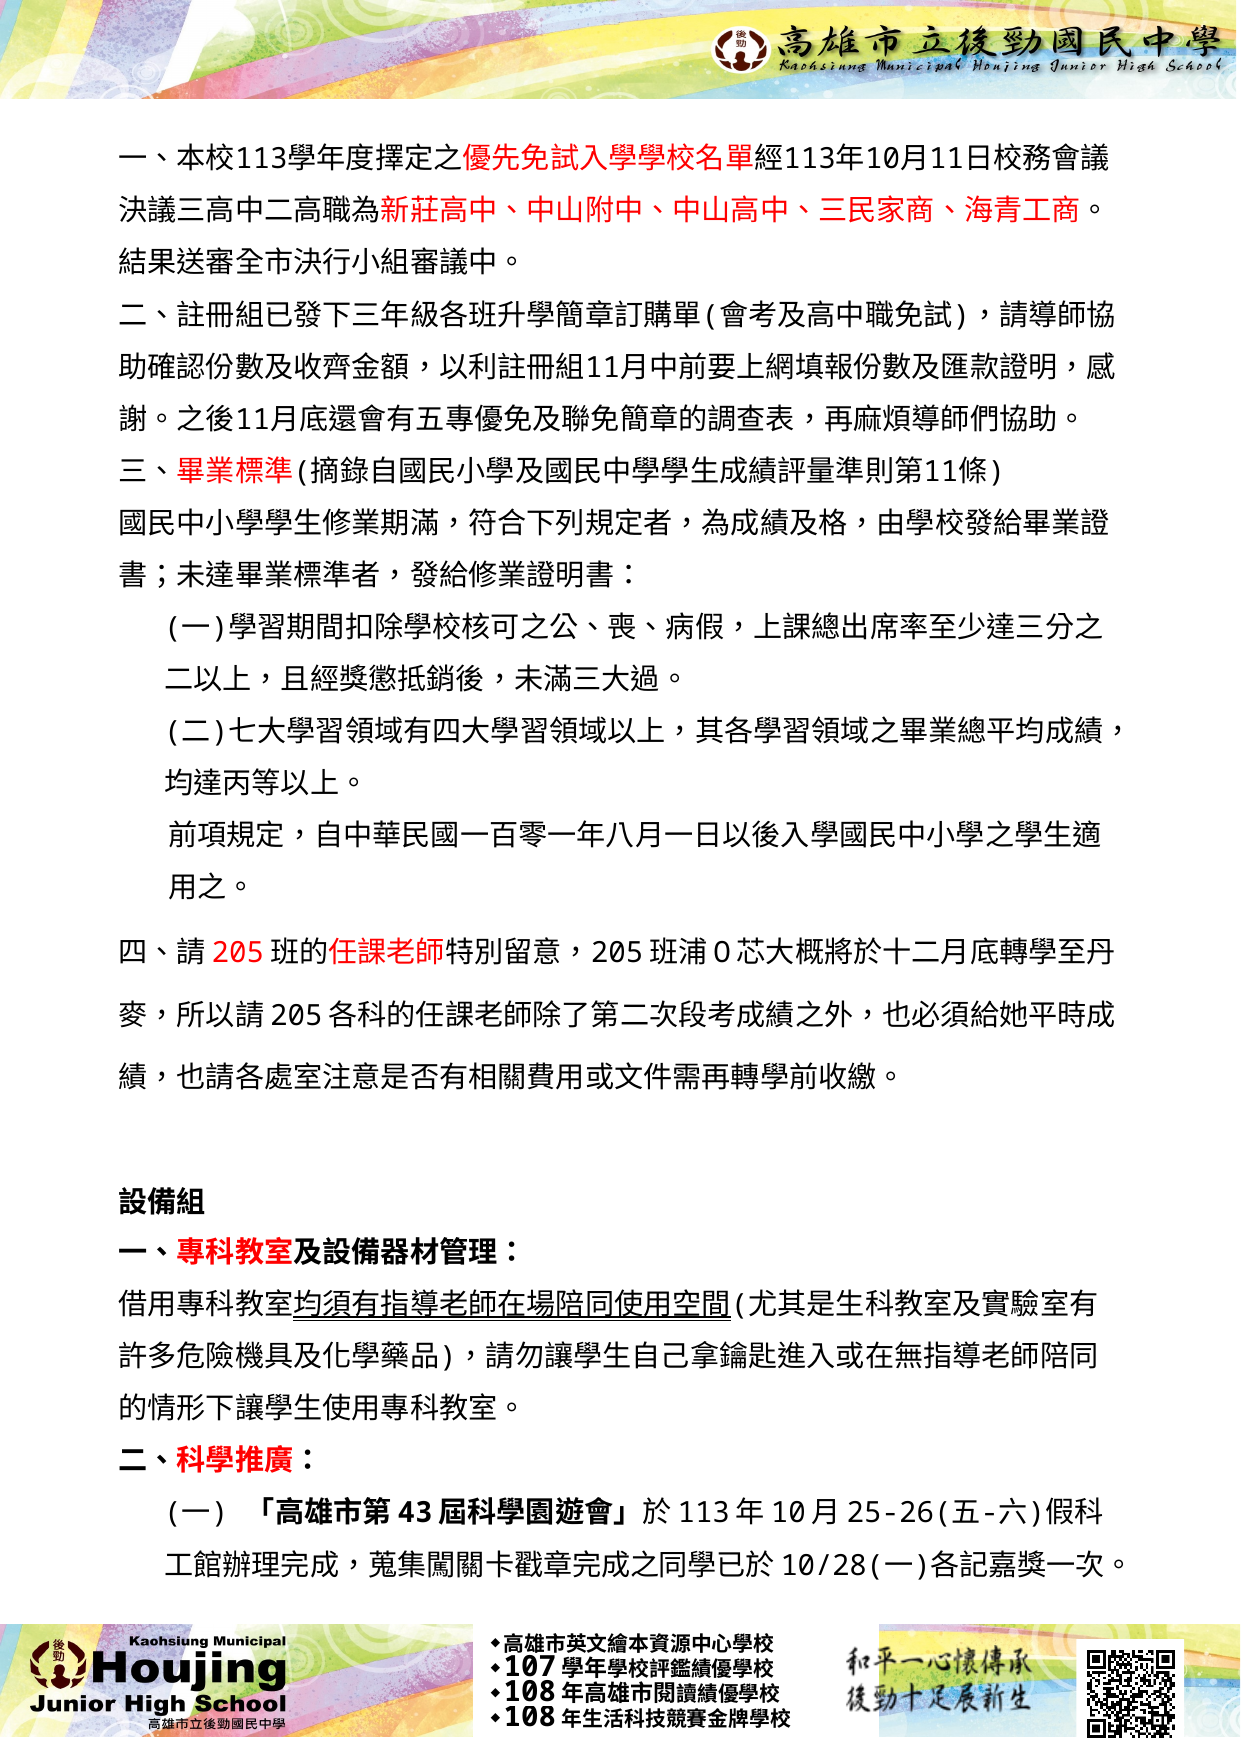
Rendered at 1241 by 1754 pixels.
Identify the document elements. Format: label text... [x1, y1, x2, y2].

text 四、請205班的任課老師特別留意，205班浦O芯大概將於十二月底轉學至丹麥，所以請205各科的任課老師除了第二次段考成績之外，也必須給她平時成績，也請各處室注意是否有相關費用或文件需再轉學前收繳。 [118, 908, 1122, 1096]
text 借用專科教室均須有指導老師在場陪同使用空間(尤其是生科教室及實驗室有許多危險機具及化學藥品)，請勿讓學生自己拿鑰匙進入或在無指導老師陪同的情形下讓學生使用專科教室。 [118, 1273, 1122, 1429]
text 一、本校113學年度擇定之優先免試入學學校名單經113年10月11日校務會議決議三高中二高職為新莊高中、中山附中、中山高中、三民家商、海青工商。結果送審全市決行小組審議中。 [118, 127, 1122, 283]
text 前項規定，自中華民國一百零一年八月一日以後入學國民中小學之學生適用之。 [168, 804, 1122, 908]
text 二、註冊組已發下三年級各班升學簡章訂購單(會考及高中職免試)，請導師協助確認份數及收齊金額，以利註冊組11月中前要上網填報份數及匯款證明，感謝。之後11月底還會有五專優免及聯免簡章的調查表，再麻煩導師們協助。 [118, 283, 1122, 439]
text 一、專科教室及設備器材管理： [118, 1221, 1122, 1273]
text (一) 「高雄市第43屆科學園遊會」於113年10月25-26(五-六)假科工館辦理完成，蒐集闖關卡戳章完成之同學已於10/28(一)各記嘉獎一次。 [164, 1481, 1122, 1585]
text 二、科學推廣： [118, 1429, 1122, 1481]
text (一)學習期間扣除學校核可之公、喪、病假，上課總出席率至少達三分之二以上，且經獎懲抵銷後，未滿三大過。 [164, 596, 1122, 700]
text (二)七大學習領域有四大學習領域以上，其各學習領域之畢業總平均成績，均達丙等以上。 [164, 700, 1122, 804]
text 國民中小學學生修業期滿，符合下列規定者，為成績及格，由學校發給畢業證書；未達畢業標準者，發給修業證明書： [118, 492, 1122, 596]
text 三、畢業標準(摘錄自國民小學及國民中學學生成績評量準則第11條) [118, 439, 1122, 492]
text 設備組 [118, 1158, 1122, 1221]
